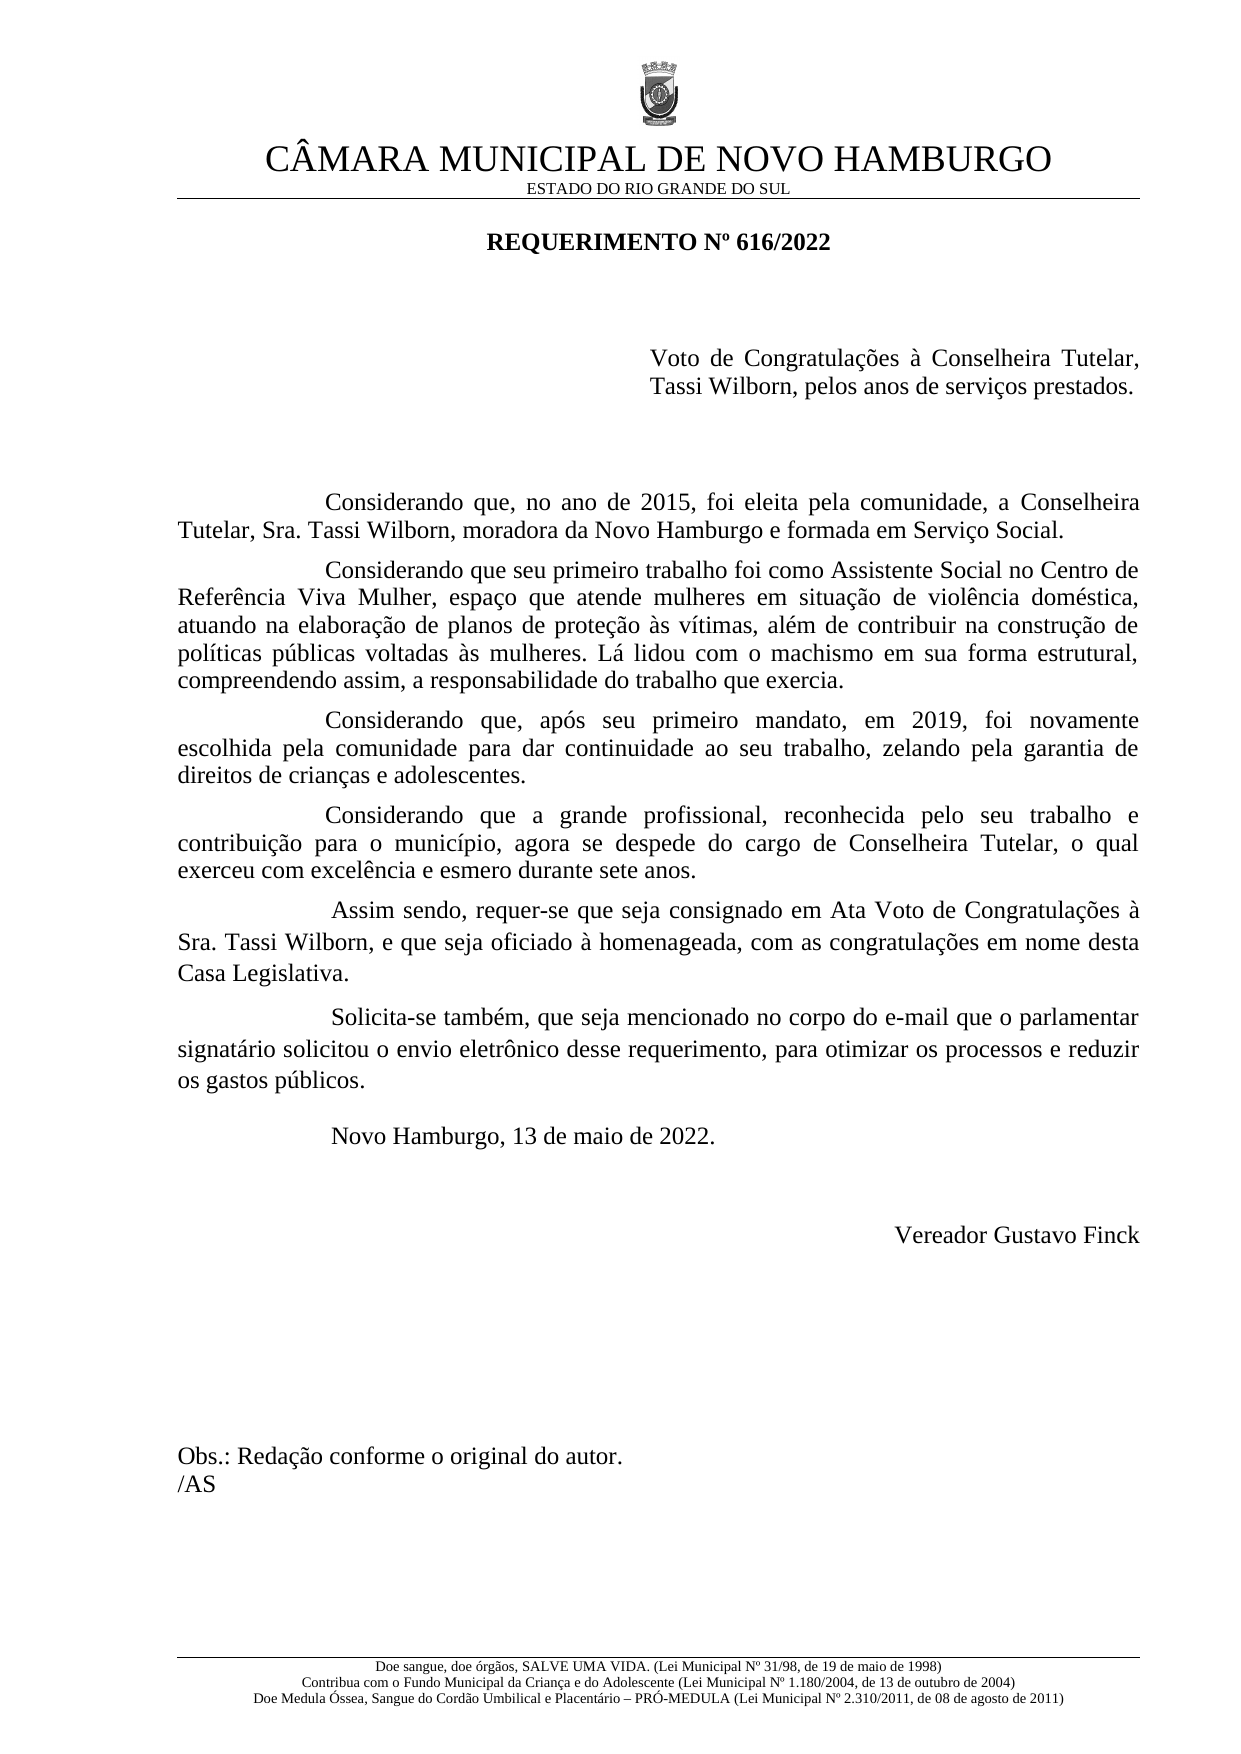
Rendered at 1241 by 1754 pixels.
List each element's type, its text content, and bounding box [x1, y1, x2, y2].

text REQUERIMENTO Nº 616/2022 [177, 228, 1140, 256]
text Considerando que, após seu primeiro mandato, em 2019, foi novamente escolhida pela comunidade para dar continuidade ao seu trabalho, zelando pela garantia de direitos de crianças e adolescentes. [177, 706, 1140, 789]
text Assim sendo, requer-se que seja consignado em Ata Voto de Congratulações à Sra. Tassi Wilborn, e que seja oficiado à homenageada, com as congratulações em nome desta Casa Legislativa. [177, 896, 1140, 987]
text Vereador Gustavo Finck [177, 1221, 1140, 1248]
text Solicita-se também, que seja mencionado no corpo do e-mail que o parlamentar signatário solicitou o envio eletrônico desse requerimento, para otimizar os processos e reduzir os gastos públicos. [177, 1003, 1140, 1094]
text Considerando que seu primeiro trabalho foi como Assistente Social no Centro de Referência Viva Mulher, espaço que atende mulheres em situação de violência doméstica, atuando na elaboração de planos de proteção às vítimas, além de contribuir na construção de políticas públicas voltadas às mulheres. Lá lidou com o machismo em sua forma estrutural, compreendendo assim, a responsabilidade do trabalho que exercia. [177, 556, 1140, 694]
text Considerando que a grande profissional, reconhecida pelo seu trabalho e contribuição para o município, agora se despede do cargo de Conselheira Tutelar, o qual exerceu com excelência e esmero durante sete anos. [177, 801, 1140, 884]
text /AS [177, 1470, 1140, 1498]
text Obs.: Redação conforme o original do autor. [177, 1442, 1140, 1470]
text Novo Hamburgo, 13 de maio de 2022. [177, 1122, 1140, 1149]
text Considerando que, no ano de 2015, foi eleita pela comunidade, a Conselheira Tutelar, Sra. Tassi Wilborn, moradora da Novo Hamburgo e formada em Serviço Social. [177, 488, 1140, 544]
text Voto de Congratulações à Conselheira Tutelar, Tassi Wilborn, pelos anos de serviços prestados. [649, 344, 1140, 400]
